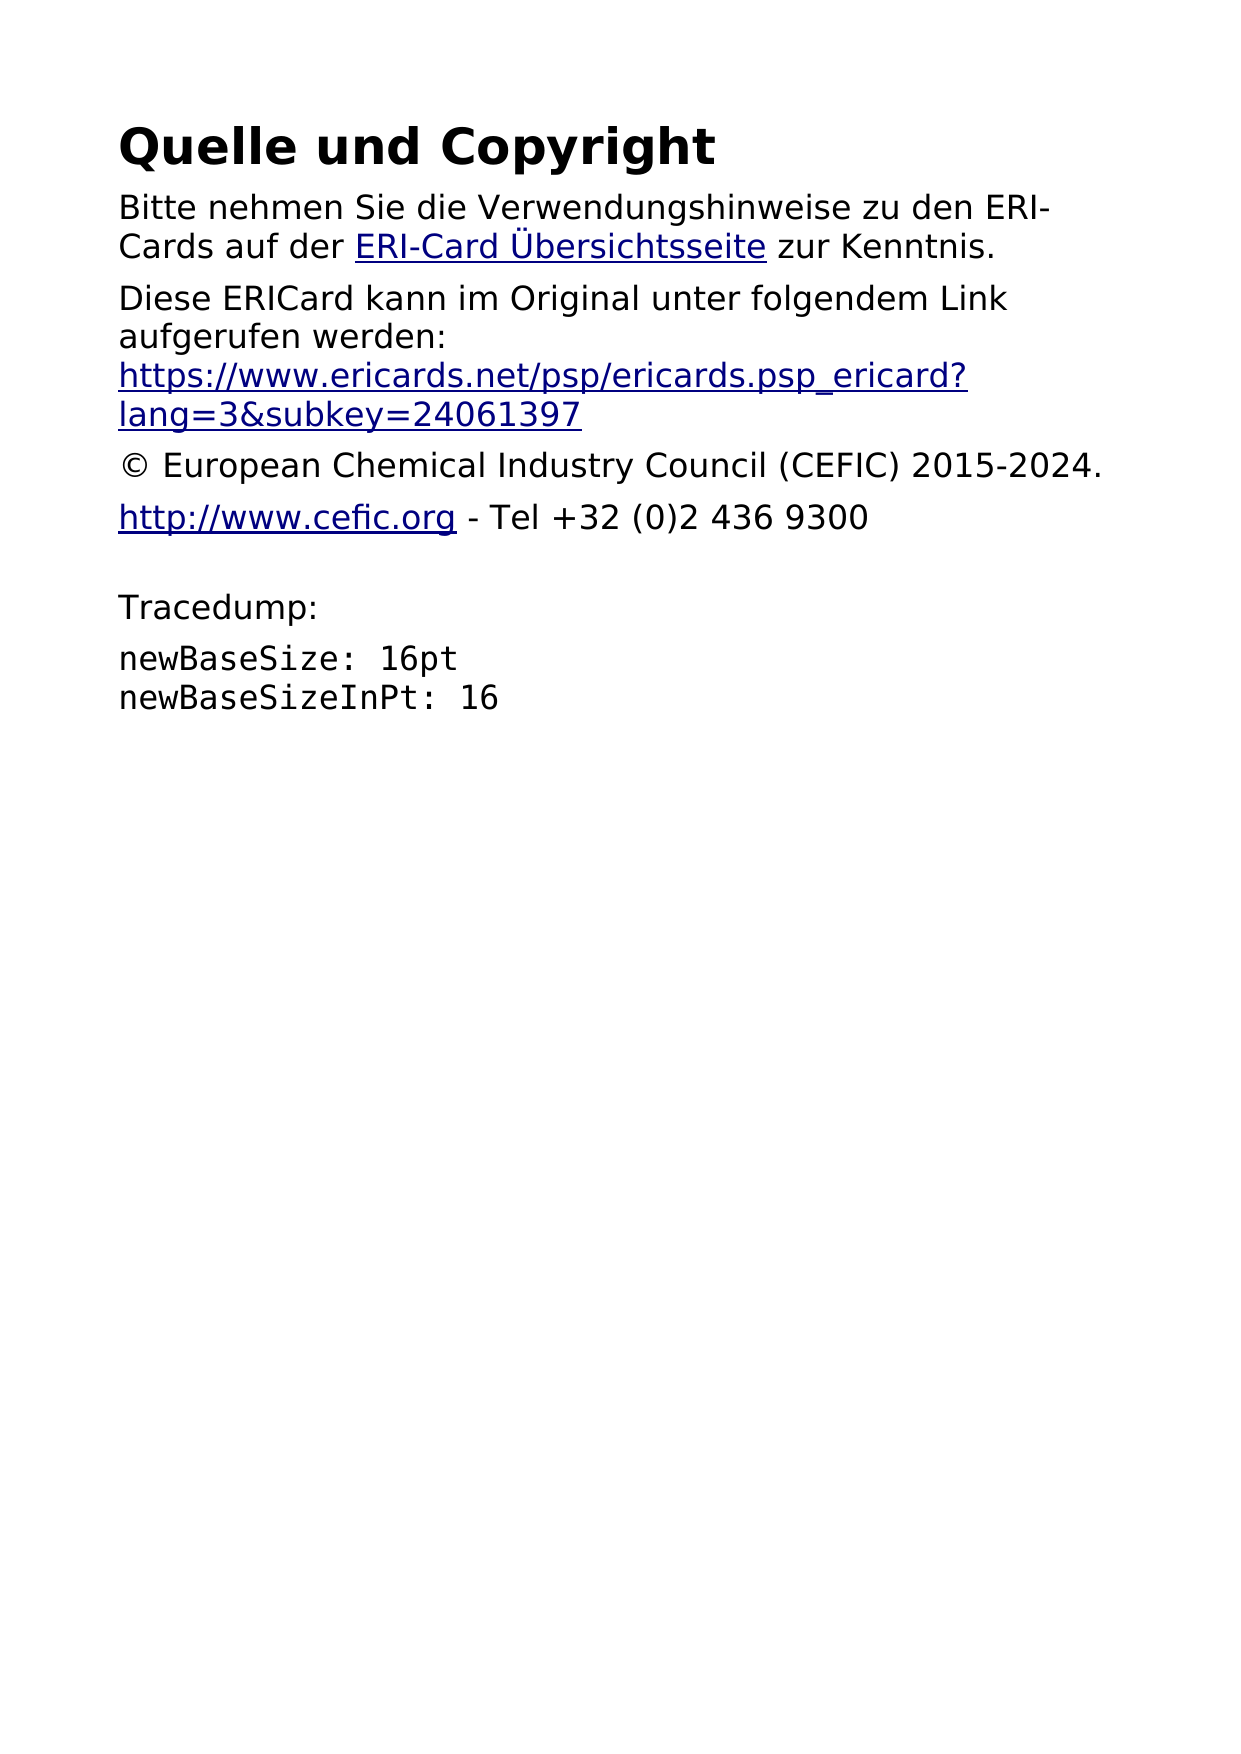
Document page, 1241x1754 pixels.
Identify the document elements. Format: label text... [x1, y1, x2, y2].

text http://www.cefic.org - Tel +32 (0)2 436 9300 [118, 498, 1122, 537]
text Tracedump: [118, 550, 1122, 627]
subtitle Quelle und Copyright [118, 118, 1122, 176]
text © European Chemical Industry Council (CEFIC) 2015-2024. [118, 447, 1122, 486]
text Bitte nehmen Sie die Verwendungshinweise zu den ERI-Cards auf der ERI-Card Übersichtsseite zur Kenntnis. [118, 189, 1122, 267]
text newBaseSize: 16pt newBaseSizeInPt: 16 [118, 640, 1122, 718]
text Diese ERICard kann im Original unter folgendem Link aufgerufen werden: https://www.ericards.net/psp/ericards.psp_ericard?lang=3&subkey=24061397 [118, 279, 1122, 434]
